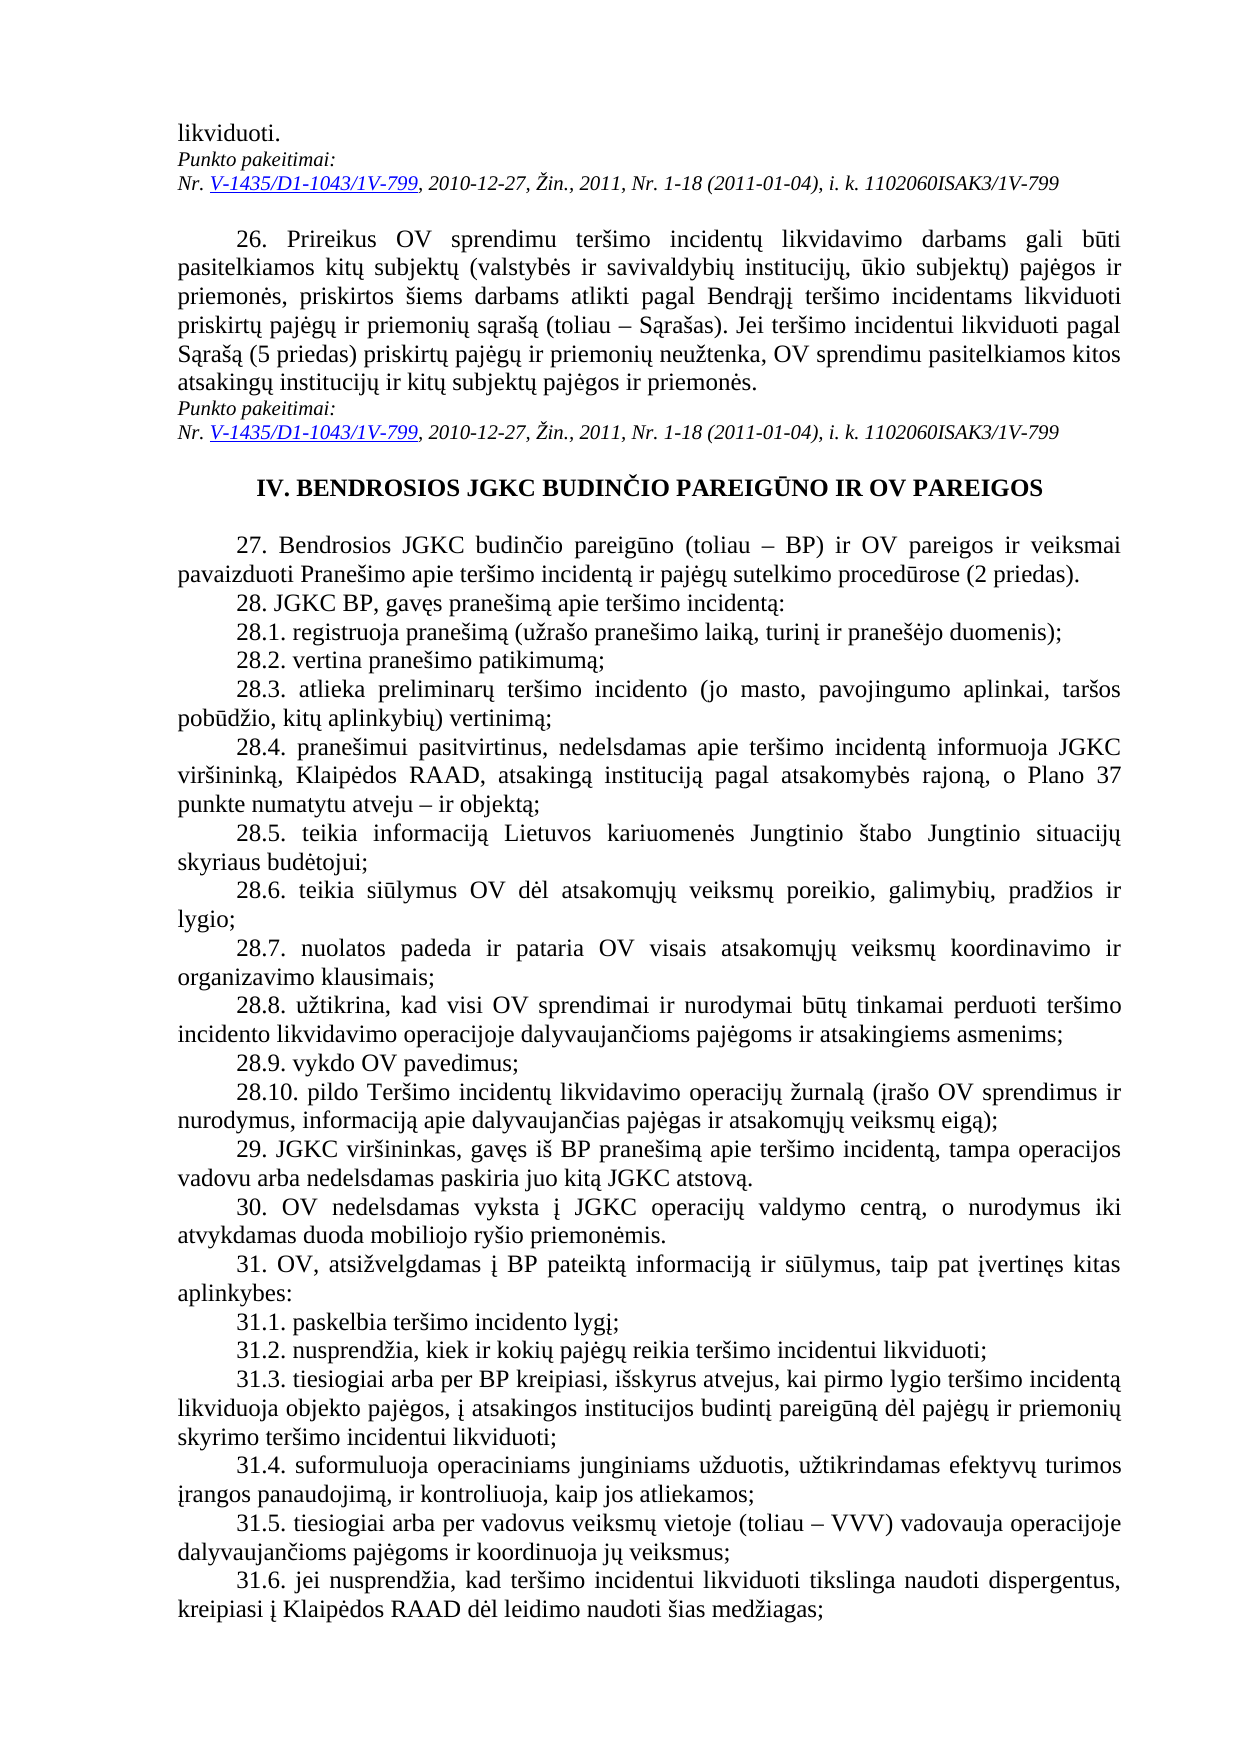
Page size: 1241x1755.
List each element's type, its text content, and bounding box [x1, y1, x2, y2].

text 28.9. vykdo OV pavedimus; [177, 1048, 1122, 1077]
text Punkto pakeitimai: [177, 396, 1122, 420]
text 31. OV, atsižvelgdamas į BP pateiktą informaciją ir siūlymus, taip pat įvertinęs kitas aplinkybes: [177, 1249, 1122, 1307]
text 28.5. teikia informaciją Lietuvos kariuomenės Jungtinio štabo Jungtinio situacijų skyriaus budėtojui; [177, 818, 1122, 876]
text 28.2. vertina pranešimo patikimumą; [177, 646, 1122, 674]
text likviduoti. [177, 118, 1122, 147]
text 27. Bendrosios JGKC budinčio pareigūno (toliau – BP) ir OV pareigos ir veiksmai pavaizduoti Pranešimo apie teršimo incidentą ir pajėgų sutelkimo procedūrose (2 priedas). [177, 531, 1122, 588]
text 28.8. užtikrina, kad visi OV sprendimai ir nurodymai būtų tinkamai perduoti teršimo incidento likvidavimo operacijoje dalyvaujančioms pajėgoms ir atsakingiems asmenims; [177, 991, 1122, 1048]
text 28.6. teikia siūlymus OV dėl atsakomųjų veiksmų poreikio, galimybių, pradžios ir lygio; [177, 876, 1122, 933]
text 31.1. paskelbia teršimo incidento lygį; [177, 1307, 1122, 1336]
text 26. Prireikus OV sprendimu teršimo incidentų likvidavimo darbams gali būti pasitelkiamos kitų subjektų (valstybės ir savivaldybių institucijų, ūkio subjektų) pajėgos ir priemonės, priskirtos šiems darbams atlikti pagal Bendrąjį teršimo incidentams likviduoti priskirtų pajėgų ir priemonių sąrašą (toliau – Sąrašas). Jei teršimo incidentui likviduoti pagal Sąrašą (5 priedas) priskirtų pajėgų ir priemonių neužtenka, OV sprendimu pasitelkiamos kitos atsakingų institucijų ir kitų subjektų pajėgos ir priemonės. [177, 224, 1122, 396]
text 28.4. pranešimui pasitvirtinus, nedelsdamas apie teršimo incidentą informuoja JGKC viršininką, Klaipėdos RAAD, atsakingą instituciją pagal atsakomybės rajoną, o Plano 37 punkte numatytu atveju – ir objektą; [177, 732, 1122, 818]
text 28. JGKC BP, gavęs pranešimą apie teršimo incidentą: [177, 588, 1122, 617]
text 31.4. suformuluoja operaciniams junginiams užduotis, užtikrindamas efektyvų turimos įrangos panaudojimą, ir kontroliuoja, kaip jos atliekamos; [177, 1451, 1122, 1508]
text 28.10. pildo Teršimo incidentų likvidavimo operacijų žurnalą (įrašo OV sprendimus ir nurodymus, informaciją apie dalyvaujančias pajėgas ir atsakomųjų veiksmų eigą); [177, 1077, 1122, 1134]
text Punkto pakeitimai: [177, 147, 1122, 171]
text Nr. V-1435/D1-1043/1V-799, 2010-12-27, Žin., 2011, Nr. 1-18 (2011-01-04), i. k. 1102060ISAK3/1V-799 [177, 420, 1122, 444]
text 31.2. nusprendžia, kiek ir kokių pajėgų reikia teršimo incidentui likviduoti; [177, 1336, 1122, 1364]
text 28.1. registruoja pranešimą (užrašo pranešimo laiką, turinį ir pranešėjo duomenis); [177, 617, 1122, 646]
text IV. Bendrosios JGKC budinčio pareigūno ir ov pareigos [177, 473, 1122, 502]
text 28.7. nuolatos padeda ir pataria OV visais atsakomųjų veiksmų koordinavimo ir organizavimo klausimais; [177, 933, 1122, 991]
text 29. JGKC viršininkas, gavęs iš BP pranešimą apie teršimo incidentą, tampa operacijos vadovu arba nedelsdamas paskiria juo kitą JGKC atstovą. [177, 1134, 1122, 1192]
text 31.6. jei nusprendžia, kad teršimo incidentui likviduoti tikslinga naudoti dispergentus, kreipiasi į Klaipėdos RAAD dėl leidimo naudoti šias medžiagas; [177, 1566, 1122, 1623]
text 28.3. atlieka preliminarų teršimo incidento (jo masto, pavojingumo aplinkai, taršos pobūdžio, kitų aplinkybių) vertinimą; [177, 674, 1122, 732]
text 30. OV nedelsdamas vyksta į JGKC operacijų valdymo centrą, o nurodymus iki atvykdamas duoda mobiliojo ryšio priemonėmis. [177, 1192, 1122, 1249]
text 31.3. tiesiogiai arba per BP kreipiasi, išskyrus atvejus, kai pirmo lygio teršimo incidentą likviduoja objekto pajėgos, į atsakingos institucijos budintį pareigūną dėl pajėgų ir priemonių skyrimo teršimo incidentui likviduoti; [177, 1364, 1122, 1451]
text 31.5. tiesiogiai arba per vadovus veiksmų vietoje (toliau – VVV) vadovauja operacijoje dalyvaujančioms pajėgoms ir koordinuoja jų veiksmus; [177, 1508, 1122, 1566]
text Nr. V-1435/D1-1043/1V-799, 2010-12-27, Žin., 2011, Nr. 1-18 (2011-01-04), i. k. 1102060ISAK3/1V-799 [177, 171, 1122, 195]
